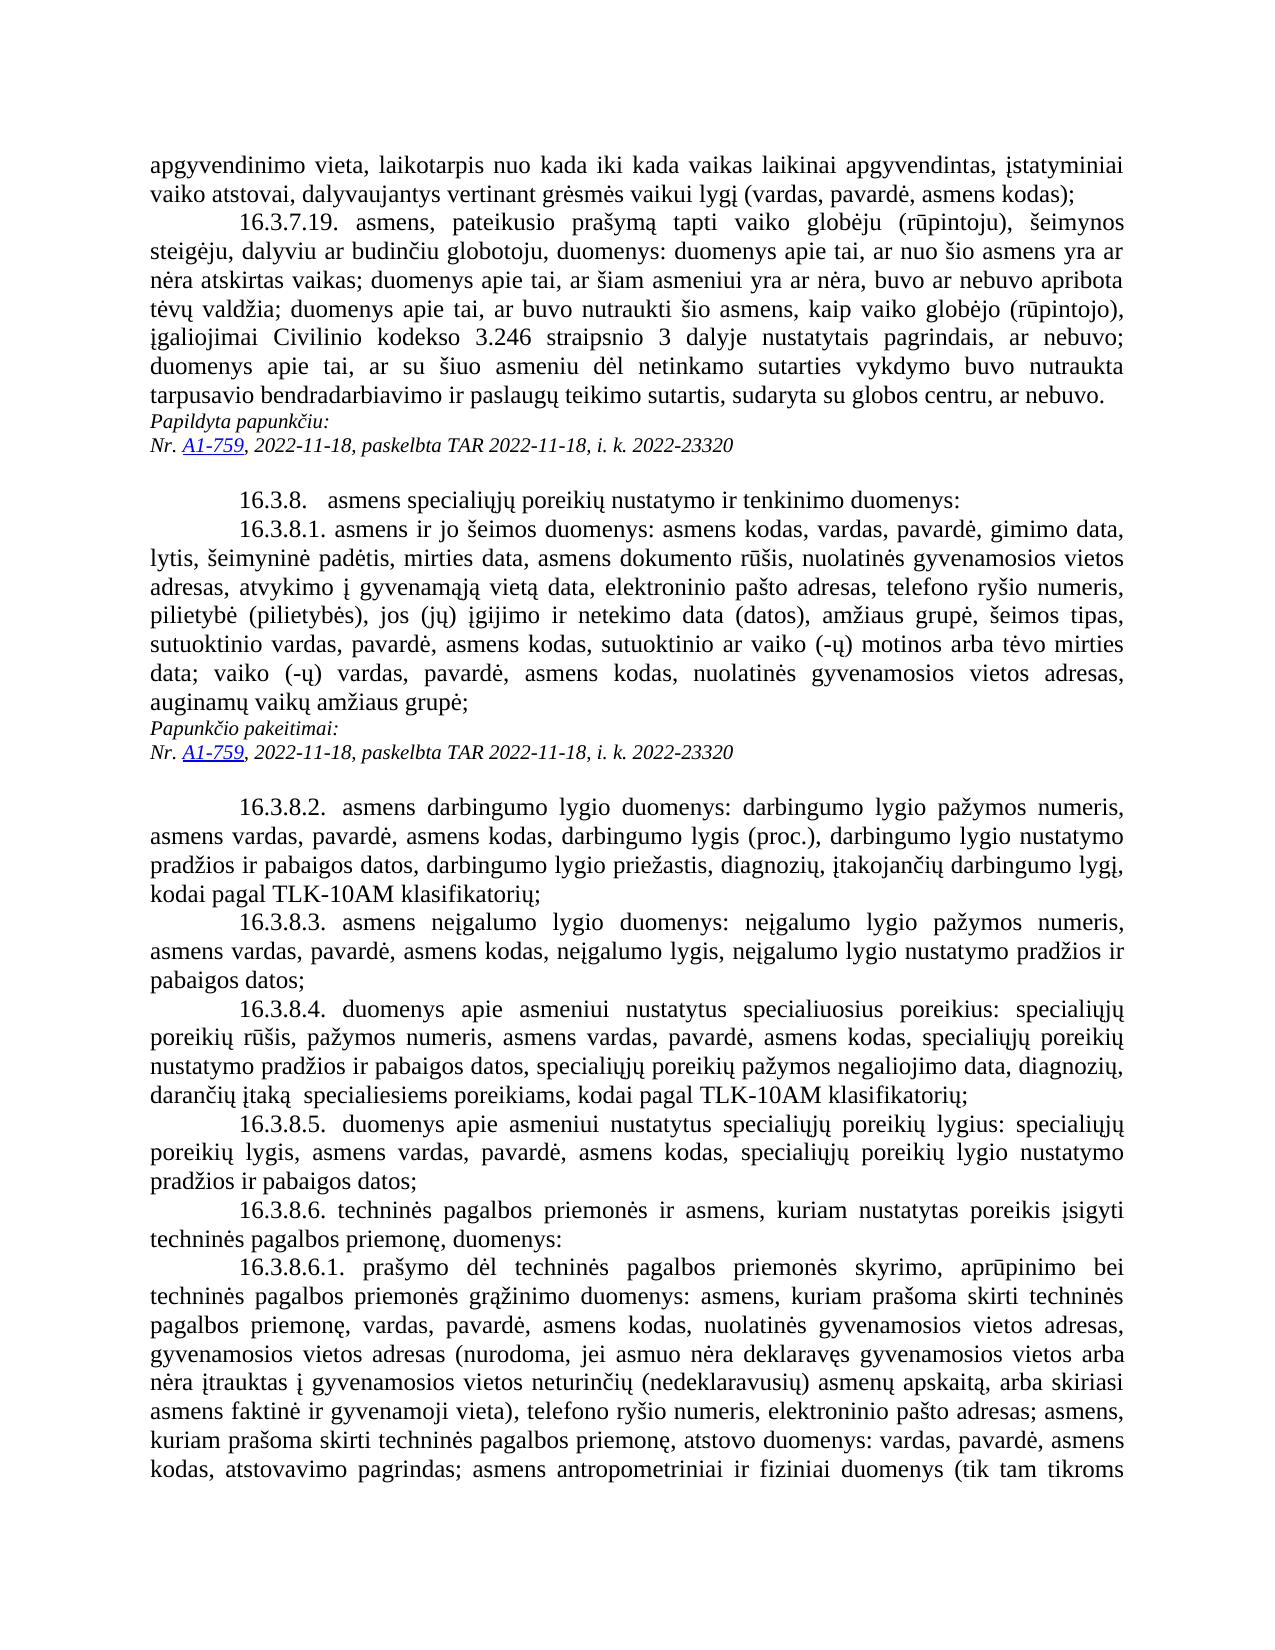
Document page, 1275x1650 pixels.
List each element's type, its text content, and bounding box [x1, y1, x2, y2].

text 16.3.8.4. duomenys apie asmeniui nustatytus specialiuosius poreikius: specialiųjų poreikių rūšis, pažymos numeris, asmens vardas, pavardė, asmens kodas, specialiųjų poreikių nustatymo pradžios ir pabaigos datos, specialiųjų poreikių pažymos negaliojimo data, diagnozių, darančių įtaką specialiesiems poreikiams, kodai pagal TLK-10AM klasifikatorių; [150, 994, 1125, 1109]
text 16.3.8.6. techninės pagalbos priemonės ir asmens, kuriam nustatytas poreikis įsigyti techninės pagalbos priemonę, duomenys: [150, 1195, 1125, 1252]
text 16.3.8.6.1. prašymo dėl techninės pagalbos priemonės skyrimo, aprūpinimo bei techninės pagalbos priemonės grąžinimo duomenys: asmens, kuriam prašoma skirti techninės pagalbos priemonę, vardas, pavardė, asmens kodas, nuolatinės gyvenamosios vietos adresas, gyvenamosios vietos adresas (nurodoma, jei asmuo nėra deklaravęs gyvenamosios vietos arba nėra įtrauktas į gyvenamosios vietos neturinčių (nedeklaravusių) asmenų apskaitą, arba skiriasi asmens faktinė ir gyvenamoji vieta), telefono ryšio numeris, elektroninio pašto adresas; asmens, kuriam prašoma skirti techninės pagalbos priemonę, atstovo duomenys: vardas, pavardė, asmens kodas, atstovavimo pagrindas; asmens antropometriniai ir fiziniai duomenys (tik tam tikroms [150, 1252, 1125, 1482]
text Nr. A1-759, 2022-11-18, paskelbta TAR 2022-11-18, i. k. 2022-23320 [150, 433, 1125, 457]
text Papildyta papunkčiu: [150, 409, 1125, 433]
text 16.3.8.5. duomenys apie asmeniui nustatytus specialiųjų poreikių lygius: specialiųjų poreikių lygis, asmens vardas, pavardė, asmens kodas, specialiųjų poreikių lygio nustatymo pradžios ir pabaigos datos; [150, 1109, 1125, 1195]
text Nr. A1-759, 2022-11-18, paskelbta TAR 2022-11-18, i. k. 2022-23320 [150, 740, 1125, 764]
text Papunkčio pakeitimai: [150, 716, 1125, 740]
text 16.3.8.3. asmens neįgalumo lygio duomenys: neįgalumo lygio pažymos numeris, asmens vardas, pavardė, asmens kodas, neįgalumo lygis, neįgalumo lygio nustatymo pradžios ir pabaigos datos; [150, 907, 1125, 994]
text 16.3.8. asmens specialiųjų poreikių nustatymo ir tenkinimo duomenys: [150, 486, 1125, 514]
text apgyvendinimo vieta, laikotarpis nuo kada iki kada vaikas laikinai apgyvendintas, įstatyminiai vaiko atstovai, dalyvaujantys vertinant grėsmės vaikui lygį (vardas, pavardė, asmens kodas); [150, 150, 1125, 207]
text 16.3.8.2. asmens darbingumo lygio duomenys: darbingumo lygio pažymos numeris, asmens vardas, pavardė, asmens kodas, darbingumo lygis (proc.), darbingumo lygio nustatymo pradžios ir pabaigos datos, darbingumo lygio priežastis, diagnozių, įtakojančių darbingumo lygį, kodai pagal TLK-10AM klasifikatorių; [150, 792, 1125, 907]
text 16.3.7.19. asmens, pateikusio prašymą tapti vaiko globėju (rūpintoju), šeimynos steigėju, dalyviu ar budinčiu globotoju, duomenys: duomenys apie tai, ar nuo šio asmens yra ar nėra atskirtas vaikas; duomenys apie tai, ar šiam asmeniui yra ar nėra, buvo ar nebuvo apribota tėvų valdžia; duomenys apie tai, ar buvo nutraukti šio asmens, kaip vaiko globėjo (rūpintojo), įgaliojimai Civilinio kodekso 3.246 straipsnio 3 dalyje nustatytais pagrindais, ar nebuvo; duomenys apie tai, ar su šiuo asmeniu dėl netinkamo sutarties vykdymo buvo nutraukta tarpusavio bendradarbiavimo ir paslaugų teikimo sutartis, sudaryta su globos centru, ar nebuvo. [150, 207, 1125, 409]
text 16.3.8.1. asmens ir jo šeimos duomenys: asmens kodas, vardas, pavardė, gimimo data, lytis, šeimyninė padėtis, mirties data, asmens dokumento rūšis, nuolatinės gyvenamosios vietos adresas, atvykimo į gyvenamąją vietą data, elektroninio pašto adresas, telefono ryšio numeris, pilietybė (pilietybės), jos (jų) įgijimo ir netekimo data (datos), amžiaus grupė, šeimos tipas, sutuoktinio vardas, pavardė, asmens kodas, sutuoktinio ar vaiko (-ų) motinos arba tėvo mirties data; vaiko (-ų) vardas, pavardė, asmens kodas, nuolatinės gyvenamosios vietos adresas, auginamų vaikų amžiaus grupė; [150, 514, 1125, 716]
